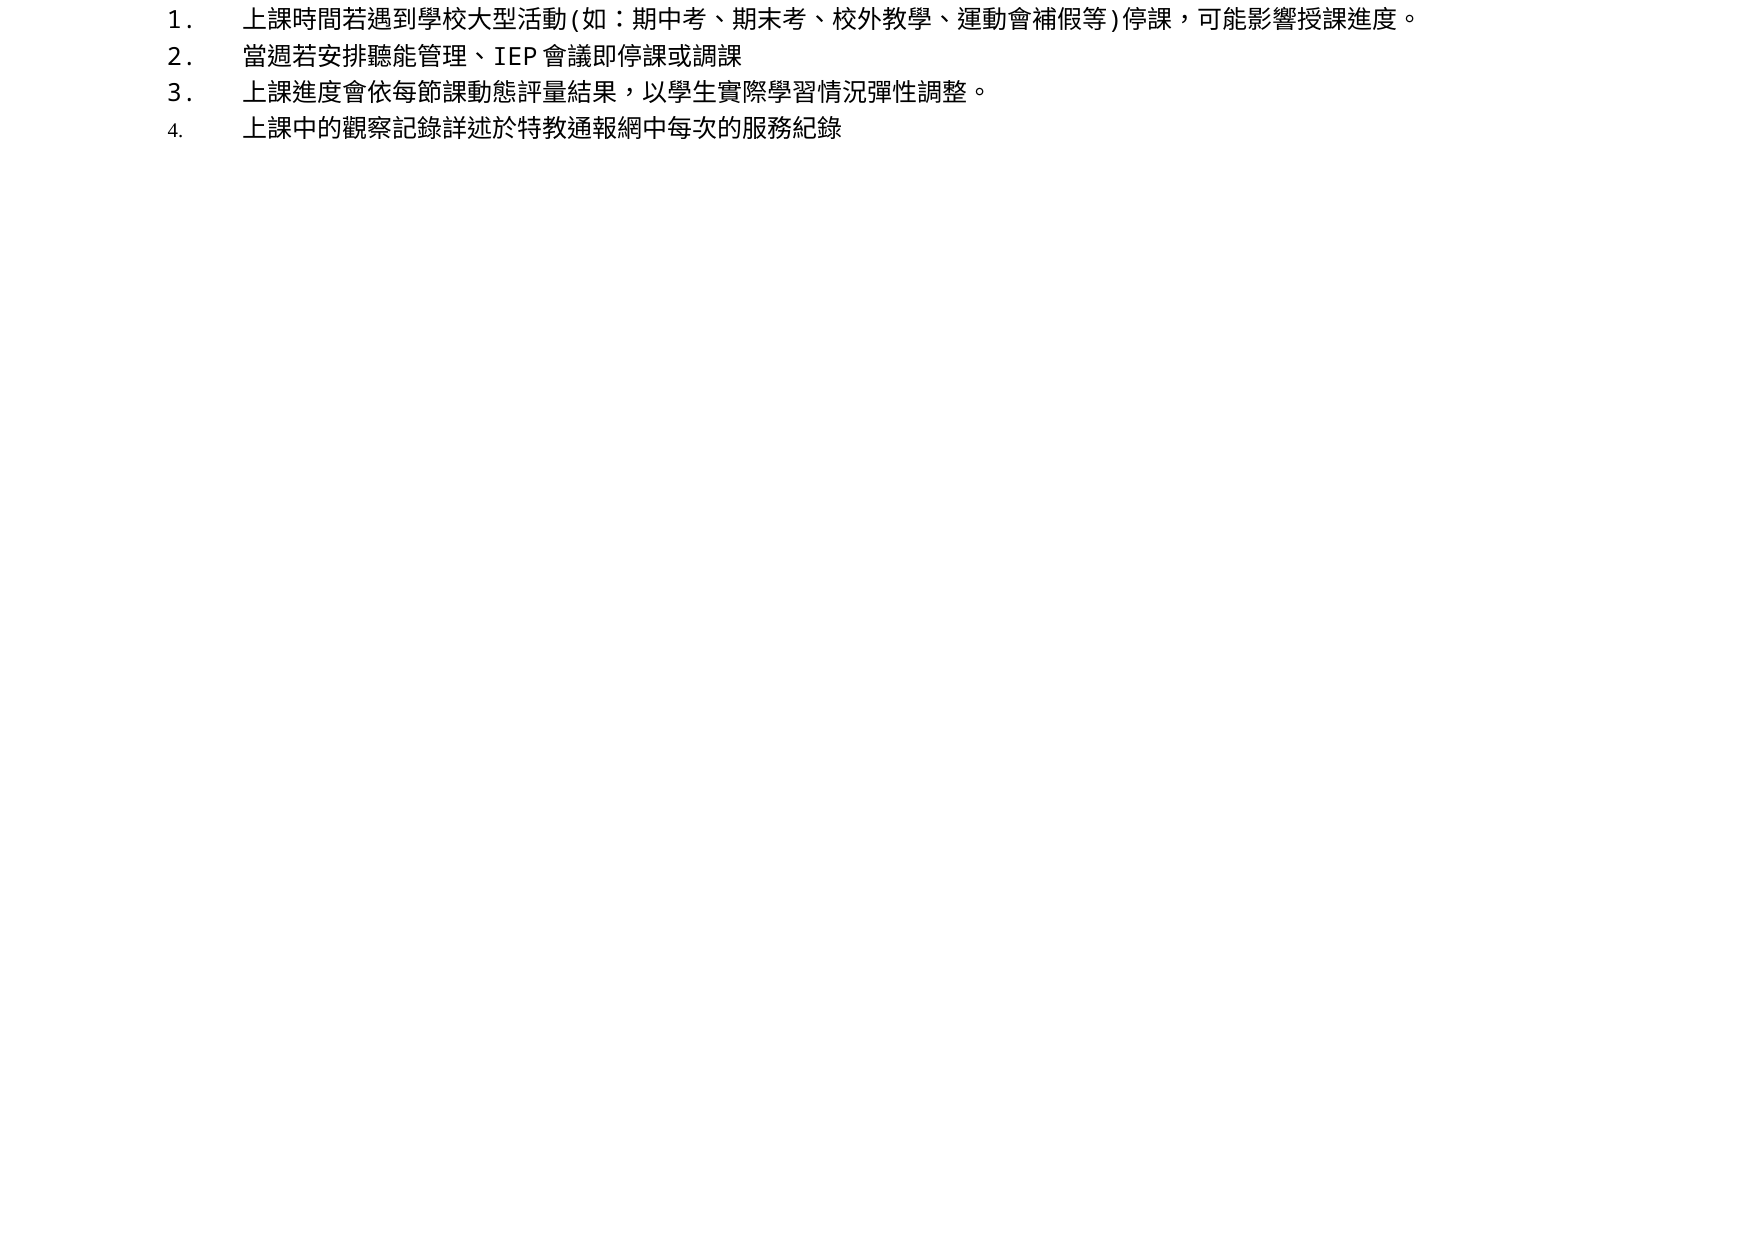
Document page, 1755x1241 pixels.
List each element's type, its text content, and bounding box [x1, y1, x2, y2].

list 當週若安排聽能管理、IEP會議即停課或調課 [167, 36, 1636, 72]
list 上課時間若遇到學校大型活動(如：期中考、期末考、校外教學、運動會補假等)停課，可能影響授課進度。 [167, 0, 1636, 36]
list 上課中的觀察記錄詳述於特教通報網中每次的服務紀錄 [167, 109, 1636, 145]
list 上課進度會依每節課動態評量結果，以學生實際學習情況彈性調整。 [167, 72, 1636, 109]
